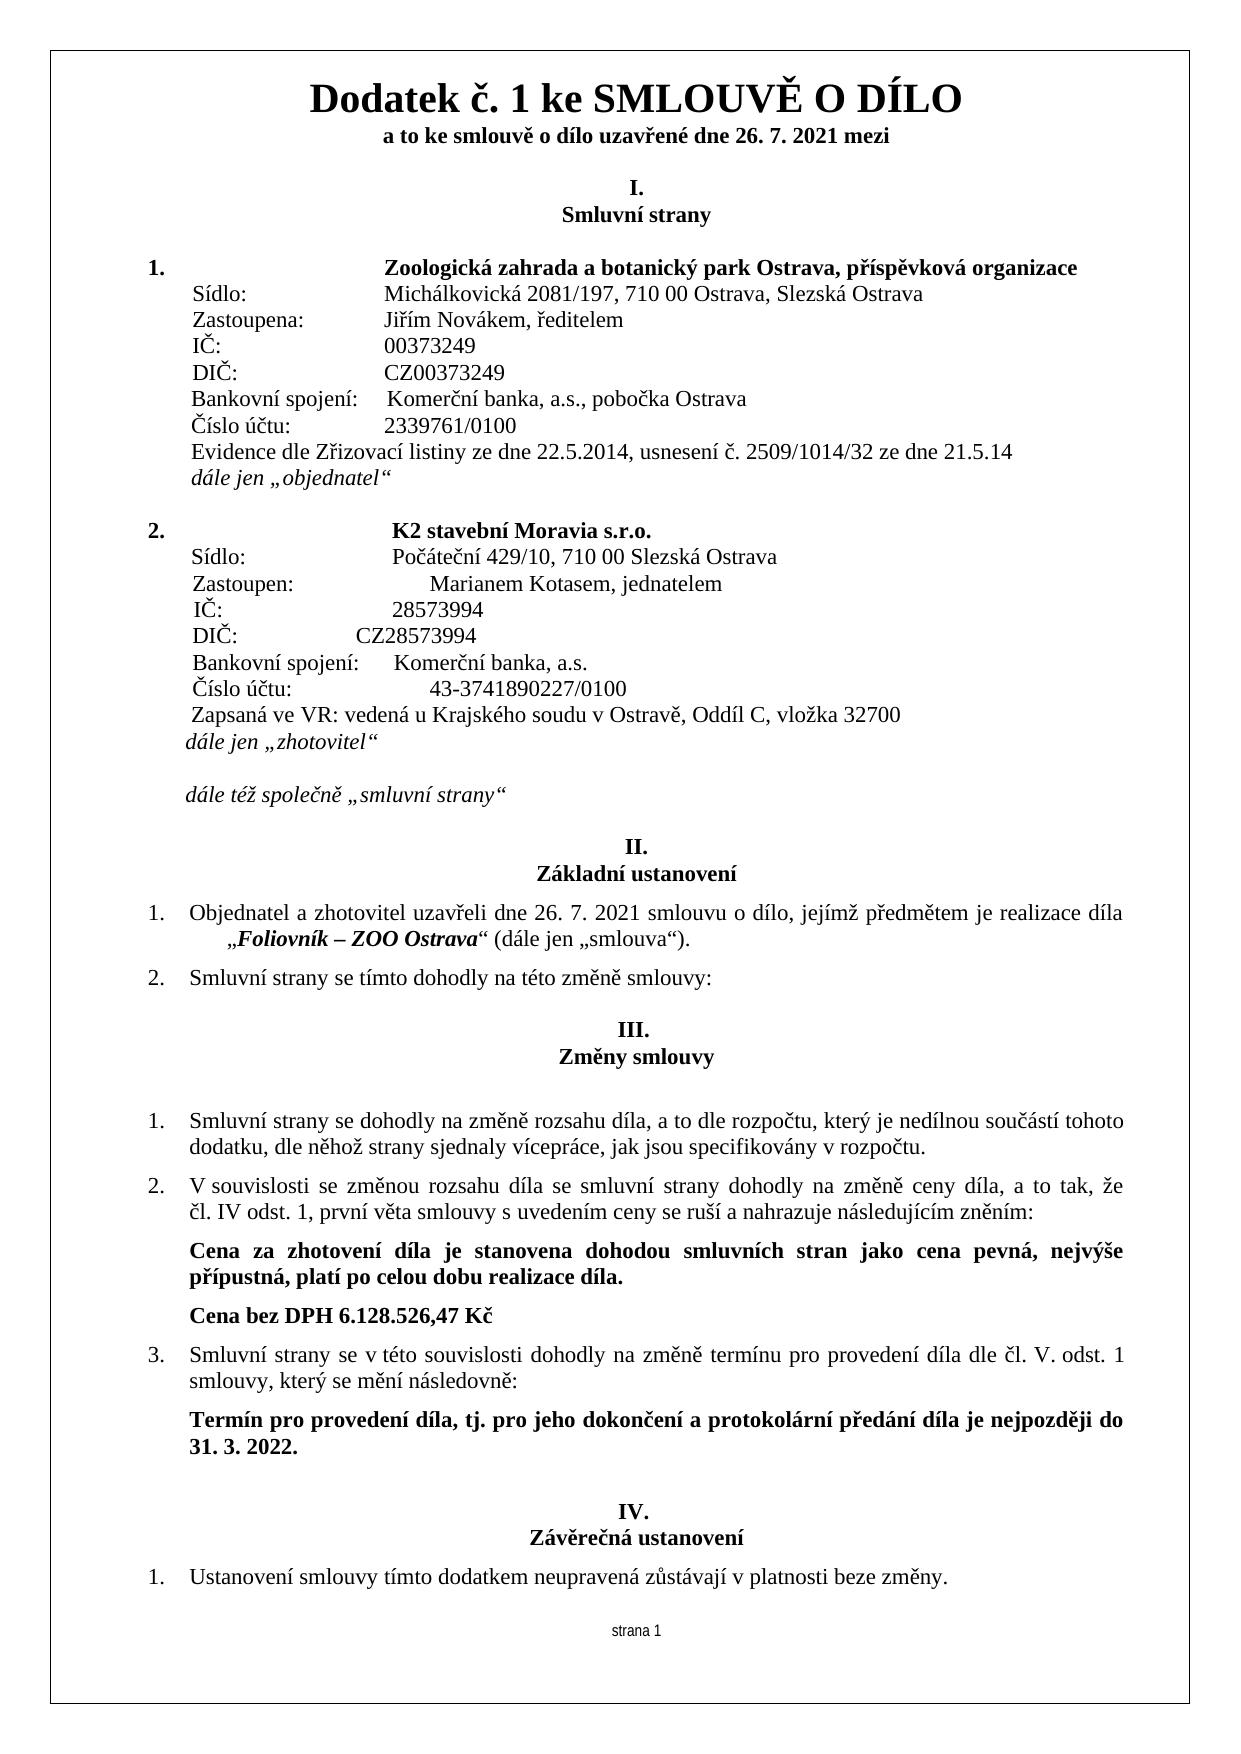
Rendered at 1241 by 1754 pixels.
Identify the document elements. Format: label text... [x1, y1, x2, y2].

text Sídlo: Počáteční 429/10, 710 00 Slezská Ostrava [148, 543, 1125, 570]
text II. [148, 833, 1125, 860]
text Smluvní strany [148, 201, 1125, 227]
list Ustanovení smlouvy tímto dodatkem neupravená zůstávají v platnosti beze změny. [148, 1563, 1125, 1589]
text Evidence dle Zřizovací listiny ze dne 22.5.2014, usnesení č. 2509/1014/32 ze dne 21.5.14 [185, 438, 1125, 464]
text Číslo účtu: 43-3741890227/0100 [185, 675, 1125, 702]
text IČ: 28573994 [148, 596, 1125, 622]
text a to ke smlouvě o dílo uzavřené dne 26. 7. 2021 mezi [148, 122, 1125, 148]
text DIČ: CZ28573994 [185, 622, 1125, 649]
text Cena bez DPH 6.128.526,47 Kč [189, 1302, 1125, 1329]
text Bankovní spojení: Komerční banka, a.s. [185, 649, 1125, 675]
text Zastoupena: Jiřím Novákem, ředitelem [148, 306, 1125, 333]
text DIČ: CZ00373249 [185, 359, 1125, 385]
list Smluvní strany se tímto dohodly na této změně smlouvy: [148, 964, 1125, 990]
text Bankovní spojení: Komerční banka, a.s., pobočka Ostrava [185, 385, 1125, 412]
subtitle Závěrečná ustanovení [148, 1524, 1125, 1551]
text Cena za zhotovení díla je stanovena dohodou smluvních stran jako cena pevná, nejvýše přípustná, platí po celou dobu realizace díla. [189, 1237, 1125, 1290]
text Zastoupen: Marianem Kotasem, jednatelem [185, 570, 1125, 596]
text dále jen „objednatel“ [185, 464, 1125, 491]
list V souvislosti se změnou rozsahu díla se smluvní strany dohodly na změně ceny díla, a to tak, že čl. IV odst. 1, první věta smlouvy s uvedením ceny se ruší a nahrazuje následujícím zněním: [148, 1172, 1125, 1224]
text dále též společně „smluvní strany“ [185, 781, 1125, 807]
text Změny smlouvy [148, 1043, 1125, 1069]
text III. [148, 1016, 1125, 1043]
text Sídlo: Michálkovická 2081/197, 710 00 Ostrava, Slezská Ostrava [148, 280, 1125, 306]
text Termín pro provedení díla, tj. pro jeho dokončení a protokolární předání díla je nejpozději do 31. 3. 2022. [189, 1406, 1125, 1459]
text Číslo účtu: 2339761/0100 [185, 412, 1125, 438]
text 2. K2 stavební Moravia s.r.o. [148, 517, 1125, 543]
text Dodatek č. 1 ke SMLOUVĚ O DÍLO [148, 74, 1125, 122]
list Objednatel a zhotovitel uzavřeli dne 26. 7. 2021 smlouvu o dílo, jejímž předmětem je realizace díla „Foliovník – ZOO Ostrava“ (dále jen „smlouva“). [148, 898, 1125, 951]
text Zapsaná ve VR: vedená u Krajského soudu v Ostravě, Oddíl C, vložka 32700 [185, 702, 1125, 728]
list Smluvní strany se dohodly na změně rozsahu díla, a to dle rozpočtu, který je nedílnou součástí tohoto dodatku, dle něhož strany sjednaly vícepráce, jak jsou specifikovány v rozpočtu. [148, 1107, 1125, 1159]
list Smluvní strany se v této souvislosti dohodly na změně termínu pro provedení díla dle čl. V. odst. 1 smlouvy, který se mění následovně: [148, 1341, 1125, 1394]
text IČ: 00373249 [185, 333, 1125, 359]
text I. [148, 174, 1125, 201]
text 1. Zoologická zahrada a botanický park Ostrava, příspěvková organizace [148, 253, 1125, 280]
subtitle Základní ustanovení [148, 860, 1125, 886]
text dále jen „zhotovitel“ [148, 728, 1125, 754]
subtitle IV. [148, 1498, 1125, 1524]
